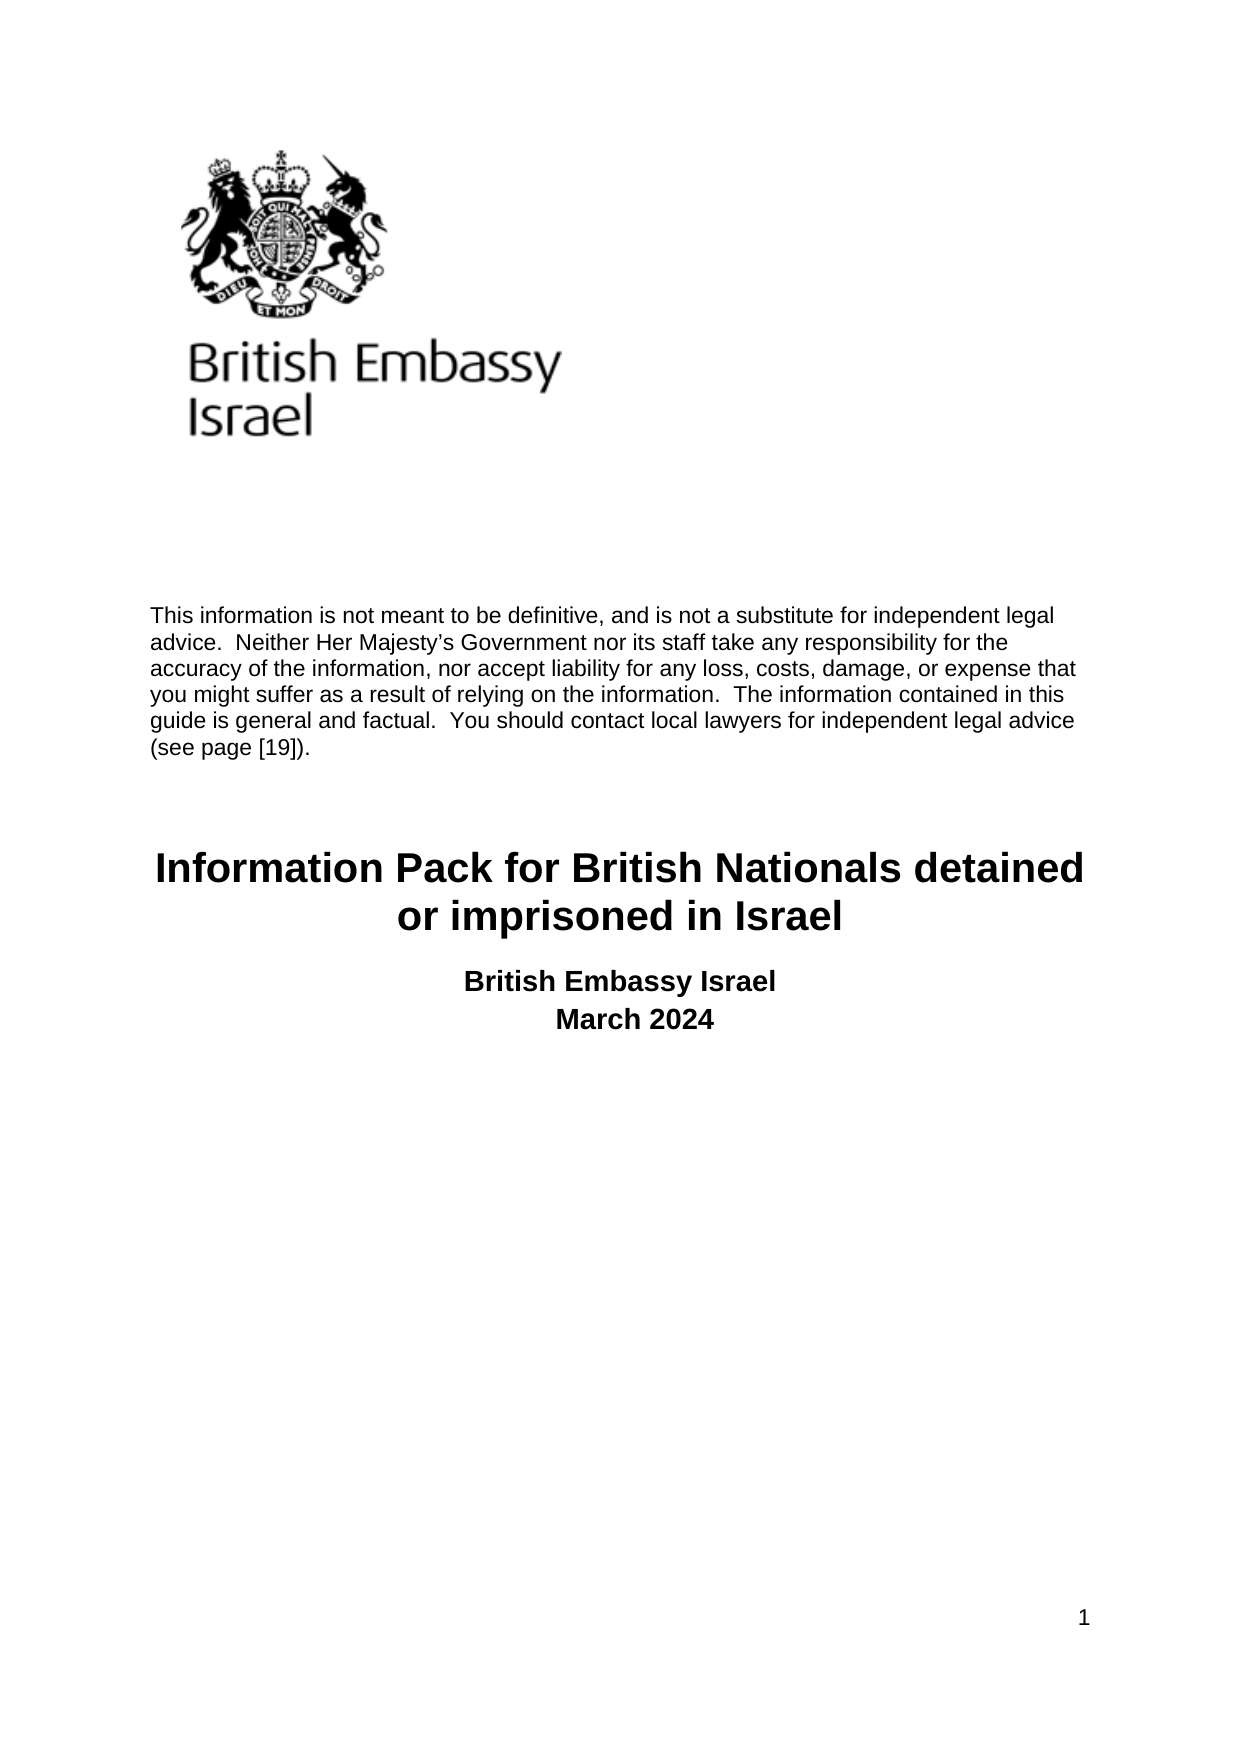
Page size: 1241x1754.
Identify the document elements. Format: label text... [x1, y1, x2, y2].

text British Embassy Israel [150, 964, 1090, 998]
text March 2024 [179, 1002, 1090, 1035]
text Information Pack for British Nationals detained or imprisoned in Israel [150, 843, 1090, 939]
text This information is not meant to be definitive, and is not a substitute for independent legal advice. Neither Her Majesty’s Government nor its staff take any responsibility for the accuracy of the information, nor accept liability for any loss, costs, damage, or expense that you might suffer as a result of relying on the information. The information contained in this guide is general and factual. You should contact local lawyers for independent legal advice (see page [19]). [150, 602, 1090, 760]
